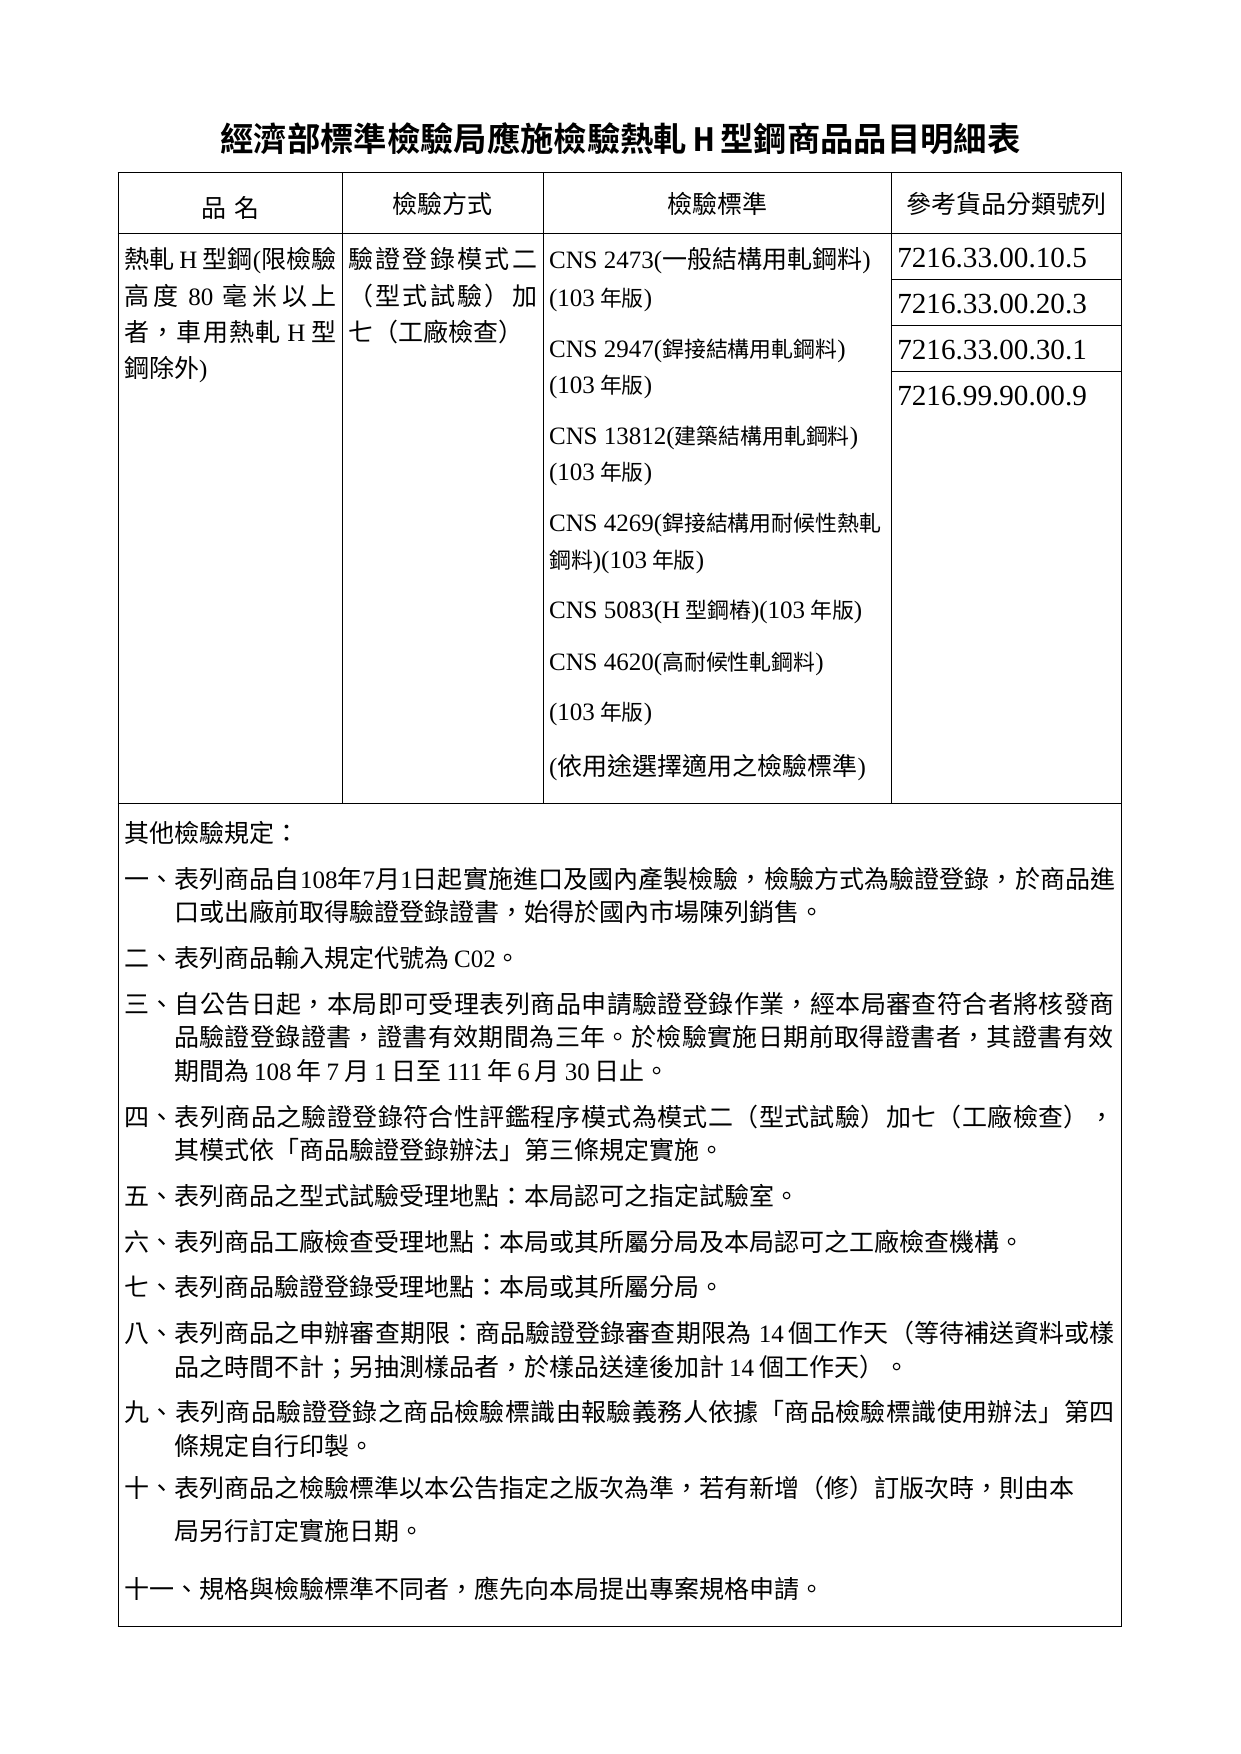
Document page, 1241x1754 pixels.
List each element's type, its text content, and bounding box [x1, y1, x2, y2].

table_cell CNS 2473(一般結構用軋鋼料)(103年版) CNS 2947(銲接結構用軋鋼料)(103年版) CNS 13812(建築結構用軋鋼料)(103年版) CNS 4269(銲接結構用耐候性熱軋鋼料)(103年版) CNS 5083(H型鋼樁)(103年版) CNS 4620(高耐候性軋鋼料) (103年版) (依用途選擇適用之檢驗標準) [544, 234, 891, 803]
table_cell 其他檢驗規定： 一、表列商品自108年7月1日起實施進口及國內產製檢驗，檢驗方式為驗證登錄，於商品進口或出廠前取得驗證登錄證書，始得於國內市場陳列銷售。 二、表列商品輸入規定代號為C02。 三、自公告日起，本局即可受理表列商品申請驗證登錄作業，經本局審查符合者將核發商品驗證登錄證書，證書有效期間為三年。於檢驗實施日期前取得證書者，其證書有效期間為108年7月1日至111年6月30日止。 四、表列商品之驗證登錄符合性評鑑程序模式為模式二（型式試驗）加七（工廠檢查），其模式依「商品驗證登錄辦法」第三條規定實施。 五、表列商品之型式試驗受理地點：本局認可之指定試驗室。 六、表列商品工廠檢查受理地點：本局或其所屬分局及本局認可之工廠檢查機構。 七、表列商品驗證登錄受理地點：本局或其所屬分局。 八、表列商品之申辦審查期限：商品驗證登錄審查期限為14個工作天（等待補送資料或樣品之時間不計；另抽測樣品者，於樣品送達後加計14個工作天）。 九、表列商品驗證登錄之商品檢驗標識由報驗義務人依據「商品檢驗標識使用辦法」第四條規定自行印製。 十、表列商品之檢驗標準以本公告指定之版次為準，若有新增（修）訂版次時，則由本 局另行訂定實施日期。 十一、規格與檢驗標準不同者，應先向本局提出專案規格申請。 [119, 804, 1121, 1626]
table_cell 7216.99.90.00.9 [892, 372, 1121, 803]
table_header 檢驗標準 [544, 173, 891, 233]
table_cell 7216.33.00.20.3 [892, 280, 1121, 325]
table_header 品 名 [119, 173, 342, 233]
table_cell 驗證登錄模式二（型式試驗）加七（工廠檢查） [343, 234, 543, 803]
table_header 參考貨品分類號列 [892, 173, 1121, 233]
text 經濟部標準檢驗局應施檢驗熱軋H型鋼商品品目明細表 [118, 118, 1122, 160]
table_cell 7216.33.00.30.1 [892, 326, 1121, 371]
table_header 檢驗方式 [343, 173, 543, 233]
table_cell 熱軋H型鋼(限檢驗高度80毫米以上者，車用熱軋H型鋼除外) [119, 234, 342, 803]
table_cell 7216.33.00.10.5 [892, 234, 1121, 279]
